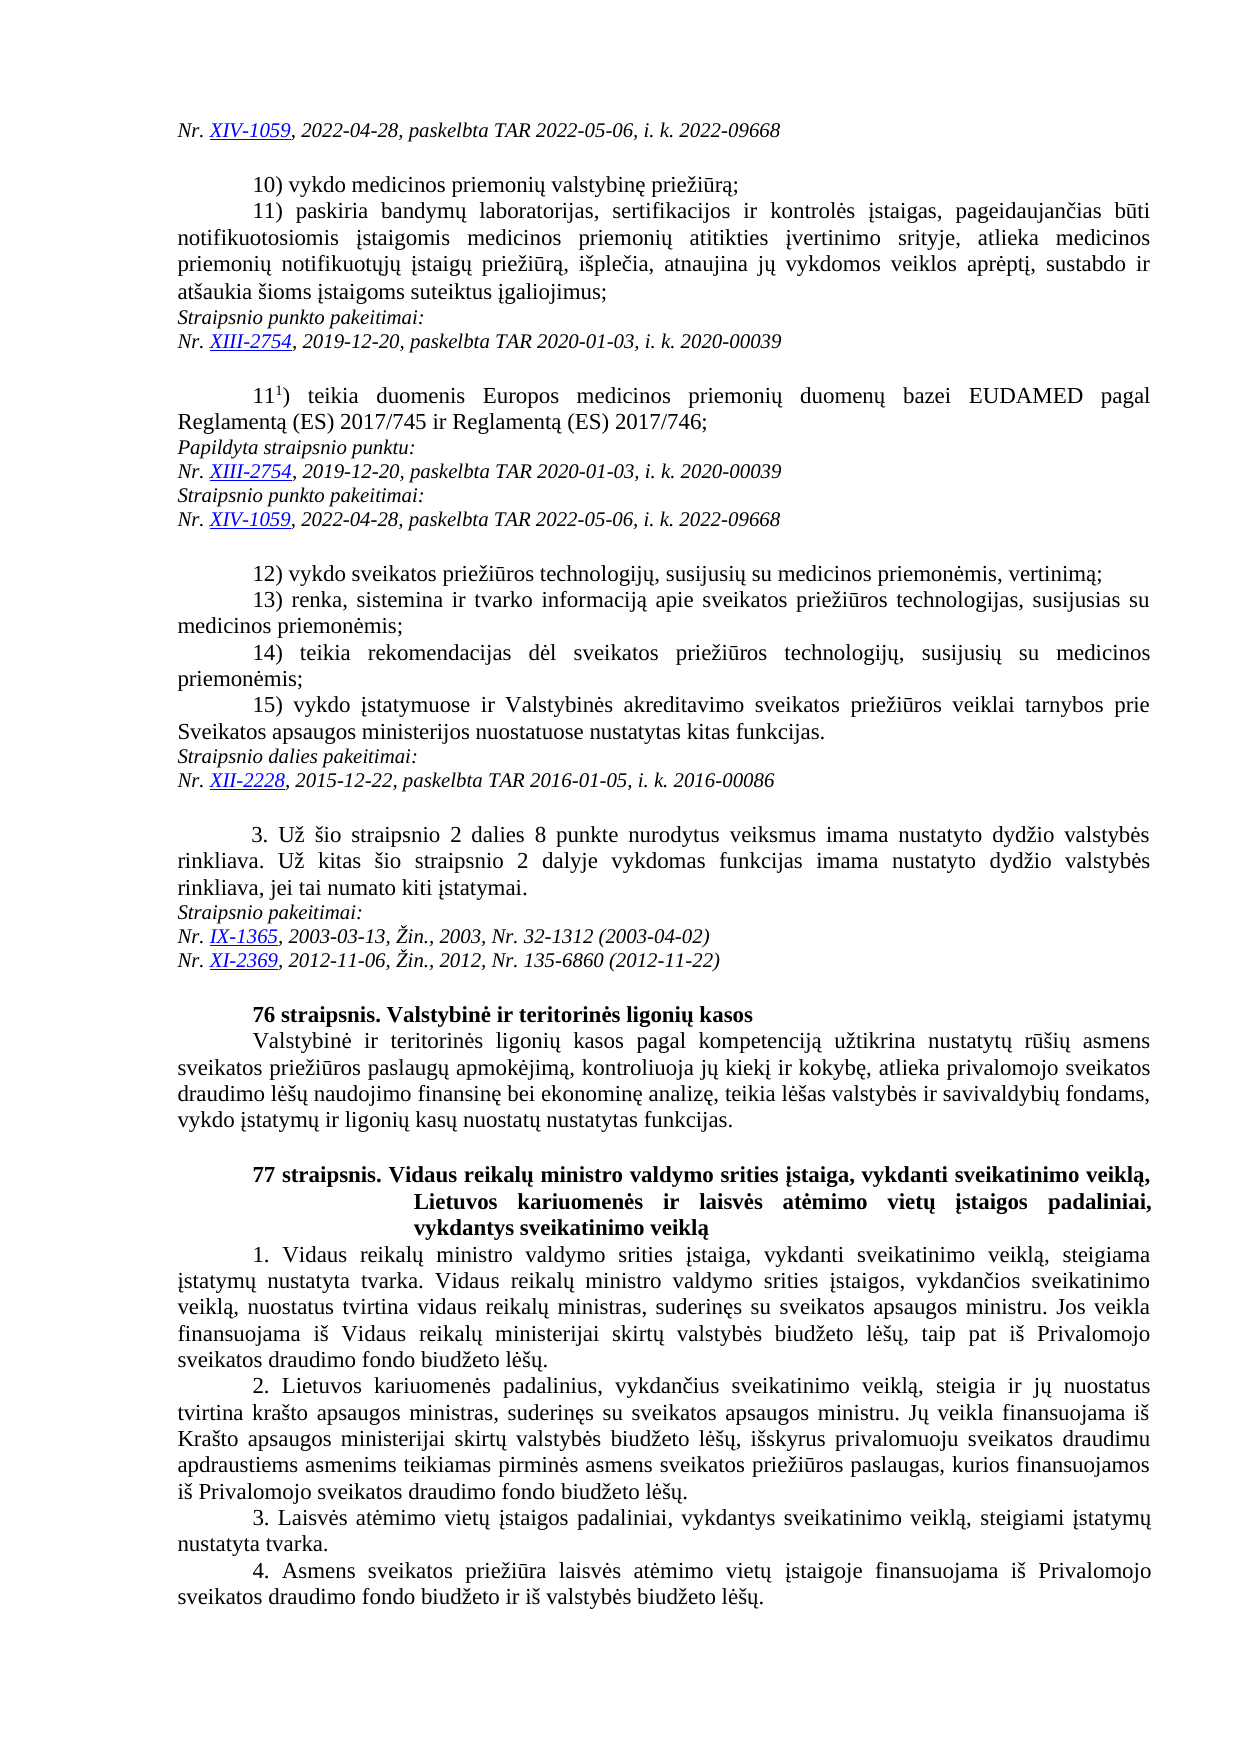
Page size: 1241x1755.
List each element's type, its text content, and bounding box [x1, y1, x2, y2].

text 3. Laisvės atėmimo vietų įstaigos padaliniai, vykdantys sveikatinimo veiklą, steigiami įstatymų nustatyta tvarka. [177, 1504, 1152, 1557]
text Nr. XII-2228, 2015-12-22, paskelbta TAR 2016-01-05, i. k. 2016-00086 [177, 768, 1152, 792]
text Straipsnio punkto pakeitimai: [177, 483, 1152, 507]
text 76 straipsnis. Valstybinė ir teritorinės ligonių kasos [177, 1001, 1152, 1027]
text 10) vykdo medicinos priemonių valstybinę priežiūrą; [177, 171, 1152, 197]
text Nr. XIII-2754, 2019-12-20, paskelbta TAR 2020-01-03, i. k. 2020-00039 [177, 329, 1152, 353]
text 12) vykdo sveikatos priežiūros technologijų, susijusių su medicinos priemonėmis, vertinimą; [177, 560, 1152, 586]
text Straipsnio dalies pakeitimai: [177, 744, 1152, 768]
text Valstybinė ir teritorinės ligonių kasos pagal kompetenciją užtikrina nustatytų rūšių asmens sveikatos priežiūros paslaugų apmokėjimą, kontroliuoja jų kiekį ir kokybę, atlieka privalomojo sveikatos draudimo lėšų naudojimo finansinę bei ekonominę analizę, teikia lėšas valstybės ir savivaldybių fondams, vykdo įstatymų ir ligonių kasų nuostatų nustatytas funkcijas. [177, 1027, 1152, 1133]
text 111) teikia duomenis Europos medicinos priemonių duomenų bazei EUDAMED pagal Reglamentą (ES) 2017/745 ir Reglamentą (ES) 2017/746; [177, 382, 1152, 435]
text Nr. XIII-2754, 2019-12-20, paskelbta TAR 2020-01-03, i. k. 2020-00039 [177, 459, 1152, 483]
text 11) paskiria bandymų laboratorijas, sertifikacijos ir kontrolės įstaigas, pageidaujančias būti notifikuotosiomis įstaigomis medicinos priemonių atitikties įvertinimo srityje, atlieka medicinos priemonių notifikuotųjų įstaigų priežiūrą, išplečia, atnaujina jų vykdomos veiklos aprėptį, sustabdo ir atšaukia šioms įstaigoms suteiktus įgaliojimus; [177, 197, 1152, 305]
text Straipsnio pakeitimai: [177, 900, 1152, 924]
text 14) teikia rekomendacijas dėl sveikatos priežiūros technologijų, susijusių su medicinos priemonėmis; [177, 639, 1152, 691]
text 77 straipsnis. Vidaus reikalų ministro valdymo srities įstaiga, vykdanti sveikatinimo veiklą, Lietuvos kariuomenės ir laisvės atėmimo vietų įstaigos padaliniai, vykdantys sveikatinimo veiklą [252, 1162, 1152, 1241]
text Papildyta straipsnio punktu: [177, 435, 1152, 459]
text 13) renka, sistemina ir tvarko informaciją apie sveikatos priežiūros technologijas, susijusias su medicinos priemonėmis; [177, 586, 1152, 639]
text 3. Už šio straipsnio 2 dalies 8 punkte nurodytus veiksmus imama nustatyto dydžio valstybės rinkliava. Už kitas šio straipsnio 2 dalyje vykdomas funkcijas imama nustatyto dydžio valstybės rinkliava, jei tai numato kiti įstatymai. [177, 821, 1152, 900]
text 2. Lietuvos kariuomenės padalinius, vykdančius sveikatinimo veiklą, steigia ir jų nuostatus tvirtina krašto apsaugos ministras, suderinęs su sveikatos apsaugos ministru. Jų veikla finansuojama iš Krašto apsaugos ministerijai skirtų valstybės biudžeto lėšų, išskyrus privalomuoju sveikatos draudimu apdraustiems asmenims teikiamas pirminės asmens sveikatos priežiūros paslaugas, kurios finansuojamos iš Privalomojo sveikatos draudimo fondo biudžeto lėšų. [177, 1372, 1152, 1504]
text Nr. XI-2369, 2012-11-06, Žin., 2012, Nr. 135-6860 (2012-11-22) [177, 948, 1152, 972]
text Nr. XIV-1059, 2022-04-28, paskelbta TAR 2022-05-06, i. k. 2022-09668 [177, 507, 1152, 531]
text Nr. IX-1365, 2003-03-13, Žin., 2003, Nr. 32-1312 (2003-04-02) [177, 924, 1152, 948]
text Straipsnio punkto pakeitimai: [177, 305, 1152, 329]
text Nr. XIV-1059, 2022-04-28, paskelbta TAR 2022-05-06, i. k. 2022-09668 [177, 118, 1152, 142]
text 4. Asmens sveikatos priežiūra laisvės atėmimo vietų įstaigoje finansuojama iš Privalomojo sveikatos draudimo fondo biudžeto ir iš valstybės biudžeto lėšų. [177, 1557, 1152, 1609]
text 1. Vidaus reikalų ministro valdymo srities įstaiga, vykdanti sveikatinimo veiklą, steigiama įstatymų nustatyta tvarka. Vidaus reikalų ministro valdymo srities įstaigos, vykdančios sveikatinimo veiklą, nuostatus tvirtina vidaus reikalų ministras, suderinęs su sveikatos apsaugos ministru. Jos veikla finansuojama iš Vidaus reikalų ministerijai skirtų valstybės biudžeto lėšų, taip pat iš Privalomojo sveikatos draudimo fondo biudžeto lėšų. [177, 1241, 1152, 1372]
text 15) vykdo įstatymuose ir Valstybinės akreditavimo sveikatos priežiūros veiklai tarnybos prie Sveikatos apsaugos ministerijos nuostatuose nustatytas kitas funkcijas. [177, 691, 1152, 744]
